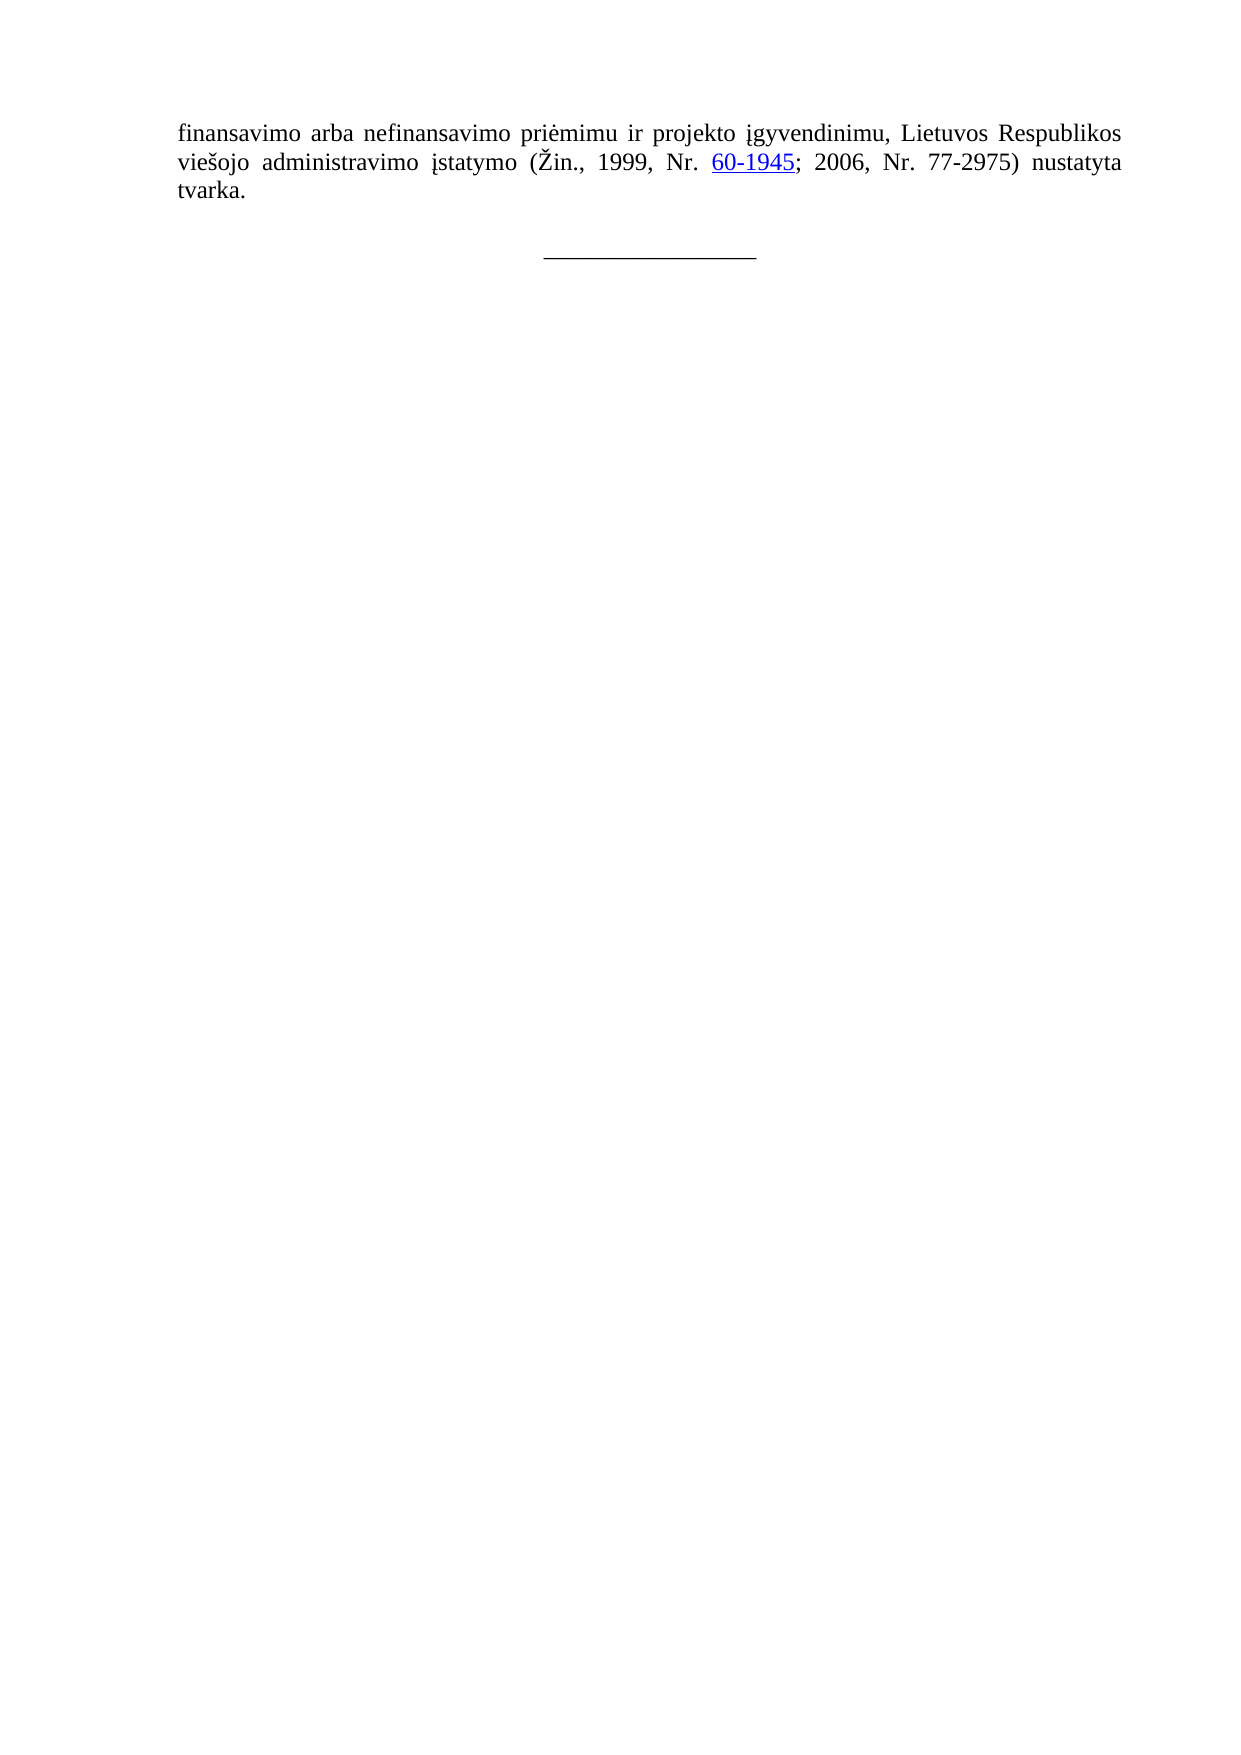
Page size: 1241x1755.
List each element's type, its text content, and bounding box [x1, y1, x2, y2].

text finansavimo arba nefinansavimo priėmimu ir projekto įgyvendinimu, Lietuvos Respublikos viešojo administravimo įstatymo (Žin., 1999, Nr. 60-1945; 2006, Nr. 77-2975) nustatyta tvarka. [177, 118, 1122, 204]
text _________________ [177, 233, 1122, 262]
